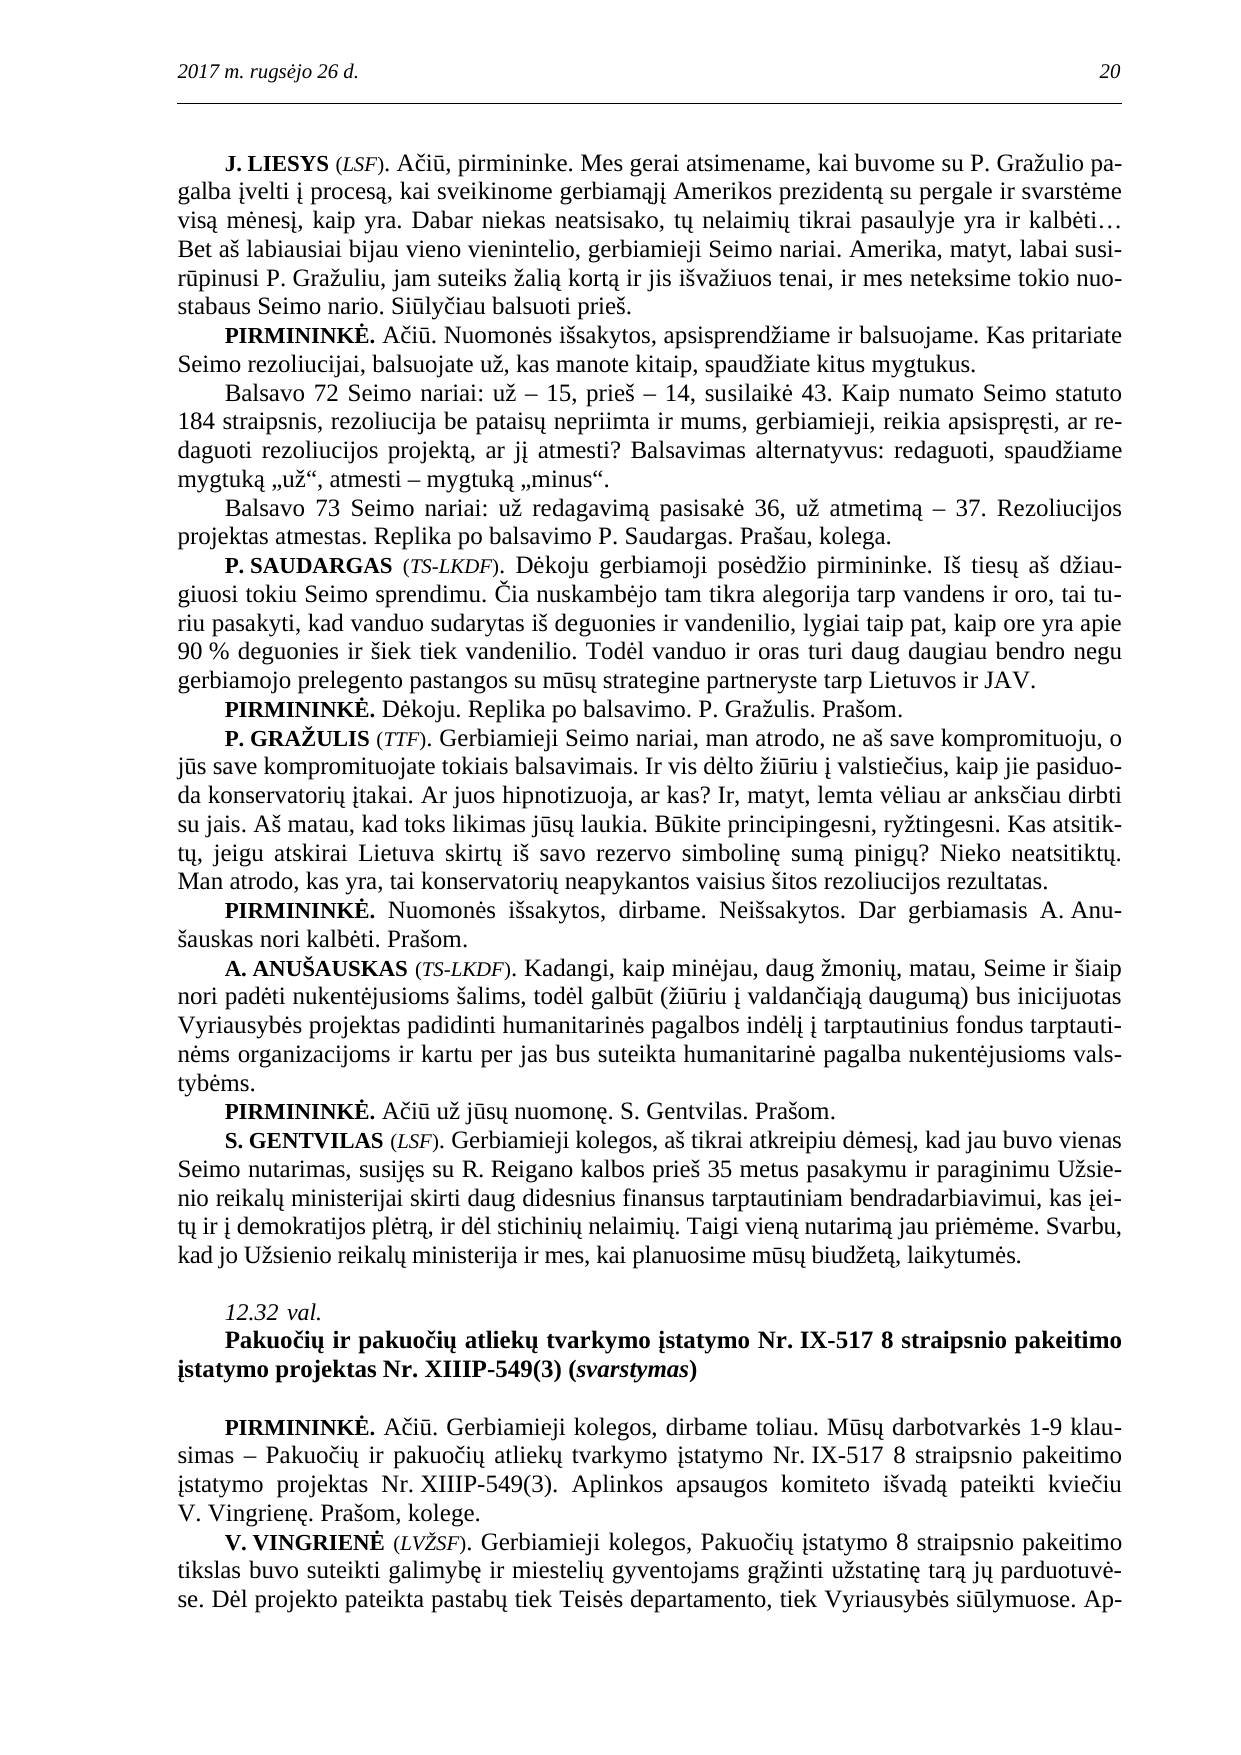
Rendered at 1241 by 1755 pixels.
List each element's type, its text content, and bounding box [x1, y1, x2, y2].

text S. GENTVILAS (LSF). Ger­bia­mie­ji ko­le­gos, aš tik­rai at­krei­piu dė­me­sį, kad jau bu­vo vie­nas Sei­mo nu­ta­ri­mas, su­si­jęs su R. Rei­ga­no kal­bos prieš 35 me­tus pa­sa­ky­mu ir pa­ra­gi­ni­mu Už­sie­nio rei­ka­lų mi­nis­te­ri­jai skir­ti daug di­des­nius fi­nan­sus tarp­tau­ti­niam ben­dra­dar­bia­vi­mui, kas įei­tų ir į de­mo­kra­tijos plėt­rą, ir dėl sti­chi­nių ne­lai­mių. Tai­gi vie­ną nu­ta­ri­mą jau pri­ėmė­me. Svar­bu, kad jo Už­sie­nio rei­ka­lų mi­nis­te­ri­ja ir mes, kai pla­nuo­si­me mū­sų biu­dže­tą, lai­ky­tu­mė­s. [177, 1125, 1122, 1269]
text PIRMININKĖ. Ačiū. Ger­bia­mie­ji ko­le­gos, dir­ba­me to­liau. Mū­sų dar­bo­tvarkės 1-9 klau­si­mas – Pa­kuo­čių ir pa­kuo­čių at­lie­kų tvar­ky­mo įsta­ty­mo Nr. IX-517 8 straips­nio pa­kei­ti­mo įsta­ty­mo pro­jek­tas Nr. XIIIP-549(3). Ap­lin­kos ap­sau­gos ko­mi­te­to iš­va­dą pa­teik­ti kvie­čiu V. Ving­rie­nę. Pra­šom, ko­le­ge. [177, 1412, 1122, 1527]
text P. SAUDARGAS (TS-LKDF). Dė­ko­ju ger­bia­mo­ji po­sė­džio pir­mi­nin­ke. Iš tie­sų aš džiau­giuo­si to­kiu Sei­mo spren­di­mu. Čia nu­skam­bė­jo tam tik­ra ale­go­ri­ja tarp van­dens ir oro, tai tu­riu pa­sa­ky­ti, kad van­duo su­da­ry­tas iš de­guo­nies ir van­de­ni­lio, ly­giai taip pat, kaip ore yra apie 90 % de­guo­nies ir šiek tiek van­de­ni­lio. To­dėl van­duo ir oras tu­ri daug dau­giau ben­dro ne­gu ger­bia­mo­jo pre­le­gen­to pa­stan­gos su mū­sų stra­te­gi­ne part­ne­rys­te tarp Lie­tu­vos ir JAV. [177, 550, 1122, 694]
text PIRMININKĖ. Nuo­mo­nės iš­sa­ky­tos, dir­ba­me. Ne­iš­sa­ky­tos. Dar ger­bia­ma­sis A. Anu­šaus­kas no­ri kal­bė­ti. Pra­šom. [177, 895, 1122, 953]
text PIRMININKĖ. Ačiū. Nuo­mo­nės iš­sa­ky­tos, ap­si­spren­džia­me ir bal­suo­ja­me. Kas pri­ta­ria­te Sei­mo re­zo­liu­ci­jai, bal­suo­ja­te už, kas ma­no­te ki­taip, spau­džia­te ki­tus myg­tu­kus. [177, 320, 1122, 378]
text V. VINGRIENĖ (LVŽSF). Ger­bia­mie­ji ko­le­gos, Pa­kuo­čių įsta­ty­mo 8 straips­nio pa­kei­ti­mo tiks­las bu­vo su­teik­ti ga­li­my­bę ir mies­te­lių gy­ven­to­jams grą­žin­ti už­sta­ti­nę ta­rą jų par­duo­tu­vė­se. Dėl pro­jek­to pa­teik­ta pa­sta­bų tiek Tei­sės de­par­ta­men­to, tiek Vy­riau­sy­bės siū­ly­muo­se. Ap­ [177, 1527, 1122, 1613]
text P. GRAŽULIS (TTF). Ger­bia­mie­ji Sei­mo na­riai, man at­ro­do, ne aš sa­ve kom­pro­mi­tuo­ju, o jūs sa­ve kom­pro­mi­tuo­ja­te to­kiais bal­sa­vi­mais. Ir vis dėl­to žiū­riu į vals­tie­čius, kaip jie pa­si­duo­da kon­ser­va­to­rių įta­kai. Ar juos hip­no­ti­zuo­ja, ar kas? Ir, ma­tyt, lem­ta vė­liau ar anks­čiau dirb­ti su jais. Aš ma­tau, kad toks li­ki­mas jū­sų lau­kia. Bū­ki­te prin­ci­pin­ges­ni, ryž­tin­ges­ni. Kas at­si­tik­tų, jei­gu at­ski­rai Lie­tu­va skir­tų iš sa­vo re­zer­vo sim­bo­li­nę su­mą pi­ni­gų? Nie­ko ne­at­si­tik­tų. Man at­ro­do, kas yra, tai kon­ser­va­to­rių ne­apy­kan­tos vai­sius ši­tos re­zo­liu­ci­jos re­zul­ta­tas. [177, 723, 1122, 895]
text J. LIESYS (LSF). Ačiū, pir­mi­nin­ke. Mes ge­rai at­si­me­na­me, kai bu­vo­me su P. Gra­žu­lio pa­gal­ba įvel­ti į pro­ce­są, kai svei­ki­no­me ger­bia­mą­jį Ame­ri­kos pre­zi­den­tą su per­ga­le ir svars­tė­me vi­są mė­ne­sį, kaip yra. Da­bar nie­kas ne­at­si­sa­ko, tų ne­lai­mių tik­rai pa­sau­ly­je yra ir kal­bė­ti… Bet aš la­biau­siai bi­jau vie­no vie­nin­te­lio, ger­bia­mie­ji Sei­mo na­riai. Ame­ri­ka, ma­tyt, la­bai su­si­rū­pi­nu­si P. Gra­žu­liu, jam su­teiks ža­lią kor­tą ir jis iš­va­žiuos te­nai, ir mes ne­tek­si­me to­kio nuo­sta­baus Sei­mo na­rio. Siū­ly­čiau bal­suo­ti prieš. [177, 148, 1122, 320]
text Bal­sa­vo 73 Sei­mo na­riai: už re­da­ga­vi­mą pa­si­sa­kė 36, už at­me­ti­mą – 37. Re­zo­liu­ci­jos pro­jek­tas at­mes­tas. Re­pli­ka po bal­sa­vi­mo P. Sau­dar­gas. Pra­šau, ko­le­ga. [177, 493, 1122, 550]
text PIRMININKĖ. Dė­ko­ju. Re­pli­ka po bal­sa­vi­mo. P. Gra­žu­lis. Pra­šom. [177, 694, 1122, 723]
text PIRMININKĖ. Ačiū už jū­sų nuo­mo­nę. S. Gent­vi­las. Pra­šom. [177, 1096, 1122, 1125]
text Bal­sa­vo 72 Sei­mo na­riai: už – 15, prieš – 14, su­si­lai­kė 43. Kaip nu­ma­to Sei­mo sta­tu­to 184 straips­nis, re­zo­liu­ci­ja be pa­tai­sų ne­pri­im­ta ir mums, ger­bia­mie­ji, rei­kia ap­si­spręs­ti, ar re­da­guo­ti re­zo­liu­ci­jos pro­jek­tą, ar jį at­mes­ti? Bal­sa­vi­mas al­ter­na­ty­vus: re­da­guo­ti, spau­džia­me myg­tu­ką „už“, at­mes­ti – myg­tu­ką „mi­nus“. [177, 378, 1122, 493]
text 12.32 val. [224, 1298, 1122, 1325]
text A. ANUŠAUSKAS (TS-LKDF). Ka­dan­gi, kaip mi­nė­jau, daug žmo­nių, ma­tau, Sei­me ir šiaip no­ri pa­dė­ti nu­ken­tė­ju­sioms ša­lims, to­dėl gal­būt (žiū­riu į val­dan­či­ą­ją dau­gu­mą) bus ini­ci­juo­tas Vy­riau­sy­bės pro­jek­tas pa­di­din­ti hu­ma­ni­ta­ri­nės pa­gal­bos in­dė­lį į tarp­tau­ti­nius fon­dus tarp­tau­ti­nėms or­ga­ni­za­ci­joms ir kar­tu per jas bus su­teik­ta hu­ma­ni­ta­ri­nė pa­gal­ba nu­ken­tė­ju­sioms vals­ty­bėms. [177, 953, 1122, 1096]
text Pa­kuo­čių ir pa­kuo­čių at­lie­kų tvar­ky­mo įsta­ty­mo Nr. IX-517 8 straips­nio pa­kei­ti­mo įsta­ty­mo pro­jek­tas Nr. XIIIP-549(3) (svars­ty­mas) [177, 1325, 1122, 1383]
